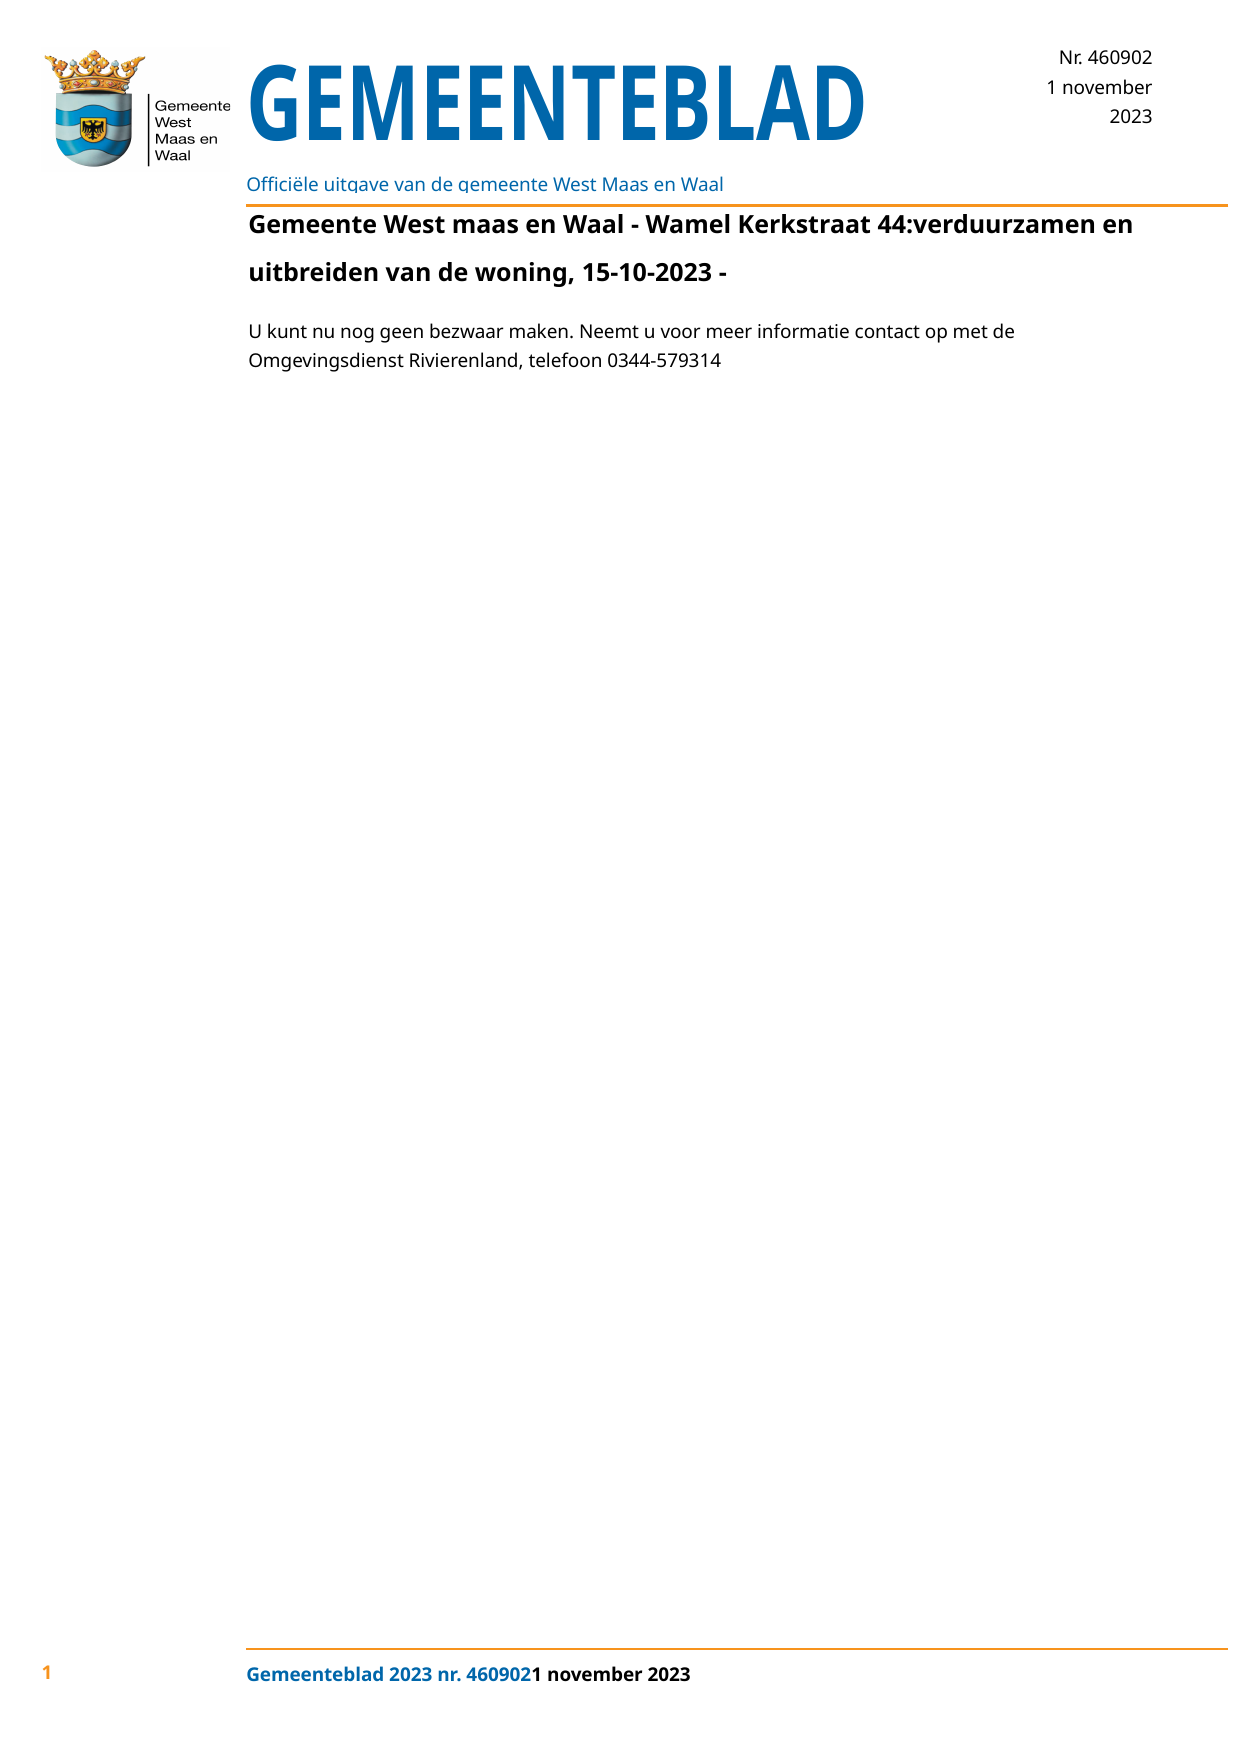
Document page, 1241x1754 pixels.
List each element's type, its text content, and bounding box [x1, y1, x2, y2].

text Gemeente West maas en Waal - Wamel Kerkstraat 44:verduurzamen en uitbreiden van de woning, 15-10-2023 - [248, 207, 1152, 288]
text U kunt nu nog geen bezwaar maken. Neemt u voor meer informatie contact op met de Omgevingsdienst Rivierenland, telefoon 0344-579314 [248, 318, 1152, 373]
picture [41, 47, 231, 172]
